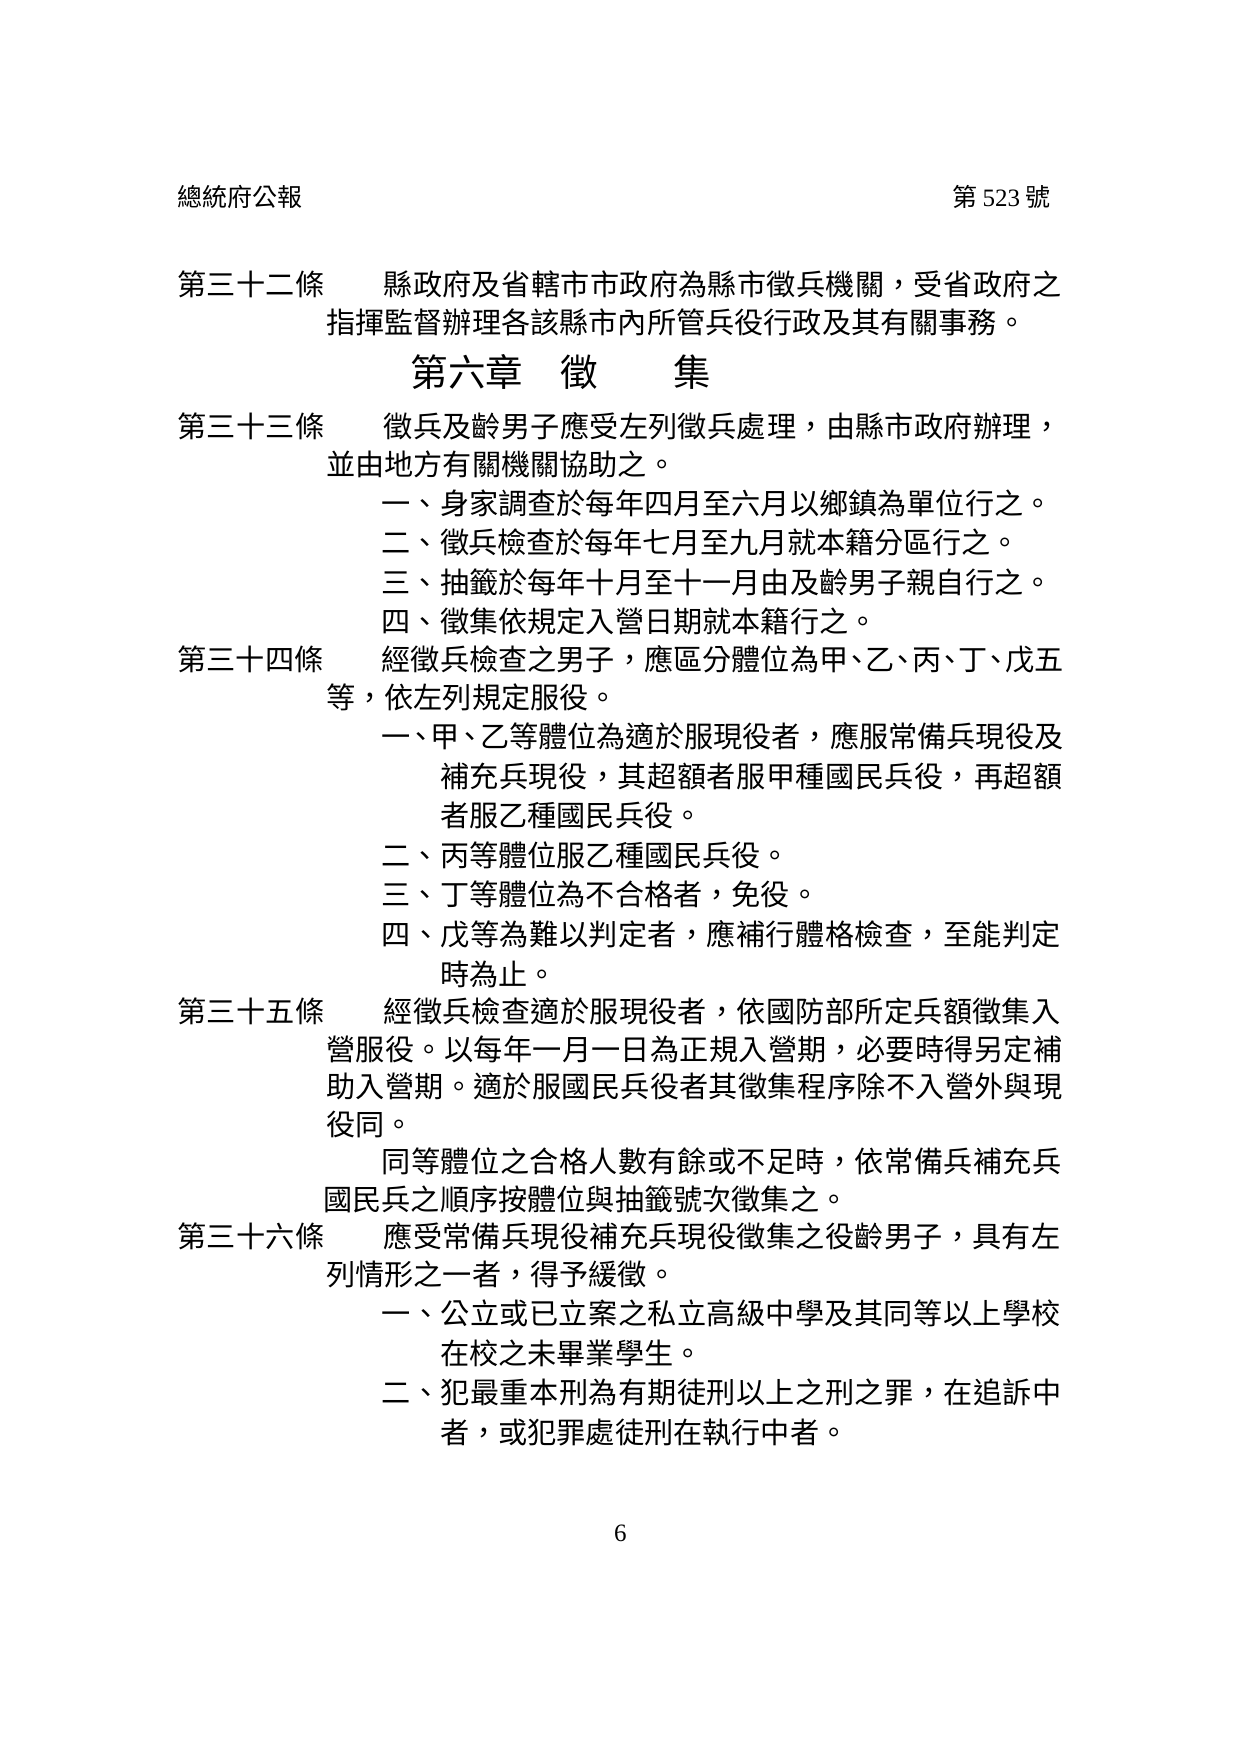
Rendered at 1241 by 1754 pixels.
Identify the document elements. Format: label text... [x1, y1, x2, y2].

text 第三十四條 經徵兵檢查之男子，應區分體位為甲、乙、丙、丁、戊五等，依左列規定服役。 [177, 641, 1063, 716]
text 二、犯最重本刑為有期徒刑以上之刑之罪，在追訴中者，或犯罪處徒刑在執行中者。 [381, 1372, 1063, 1451]
text 第六章 徵 集 [411, 353, 1063, 395]
text 二、徵兵檢查於每年七月至九月就本籍分區行之。 [381, 522, 1063, 562]
text 一、身家調查於每年四月至六月以鄉鎮為單位行之。 [381, 482, 1063, 522]
text 第三十三條 徵兵及齡男子應受左列徵兵處理，由縣市政府辦理，並由地方有關機關協助之。 [177, 407, 1063, 482]
text 一、公立或已立案之私立高級中學及其同等以上學校在校之未畢業學生。 [381, 1293, 1063, 1372]
text 二、丙等體位服乙種國民兵役。 [381, 834, 1063, 874]
text 同等體位之合格人數有餘或不足時，依常備兵補充兵國民兵之順序按體位與抽籤號次徵集之。 [323, 1143, 1063, 1218]
text 一、甲、乙等體位為適於服現役者，應服常備兵現役及補充兵現役，其超額者服甲種國民兵役，再超額者服乙種國民兵役。 [381, 716, 1063, 834]
text 四、戊等為難以判定者，應補行體格檢查，至能判定時為止。 [381, 914, 1063, 993]
text 三、抽籤於每年十月至十一月由及齡男子親自行之。 [381, 562, 1063, 601]
text 第三十二條 縣政府及省轄市市政府為縣市徵兵機關，受省政府之指揮監督辦理各該縣市內所管兵役行政及其有關事務。 [177, 266, 1063, 341]
text 四、徵集依規定入營日期就本籍行之。 [381, 601, 1063, 641]
text 三、丁等體位為不合格者，免役。 [381, 874, 1063, 914]
text 第三十五條 經徵兵檢查適於服現役者，依國防部所定兵額徵集入營服役。以每年一月一日為正規入營期，必要時得另定補助入營期。適於服國民兵役者其徵集程序除不入營外與現役同。 [177, 993, 1063, 1143]
text 第三十六條 應受常備兵現役補充兵現役徵集之役齡男子，具有左列情形之一者，得予緩徵。 [177, 1218, 1063, 1293]
